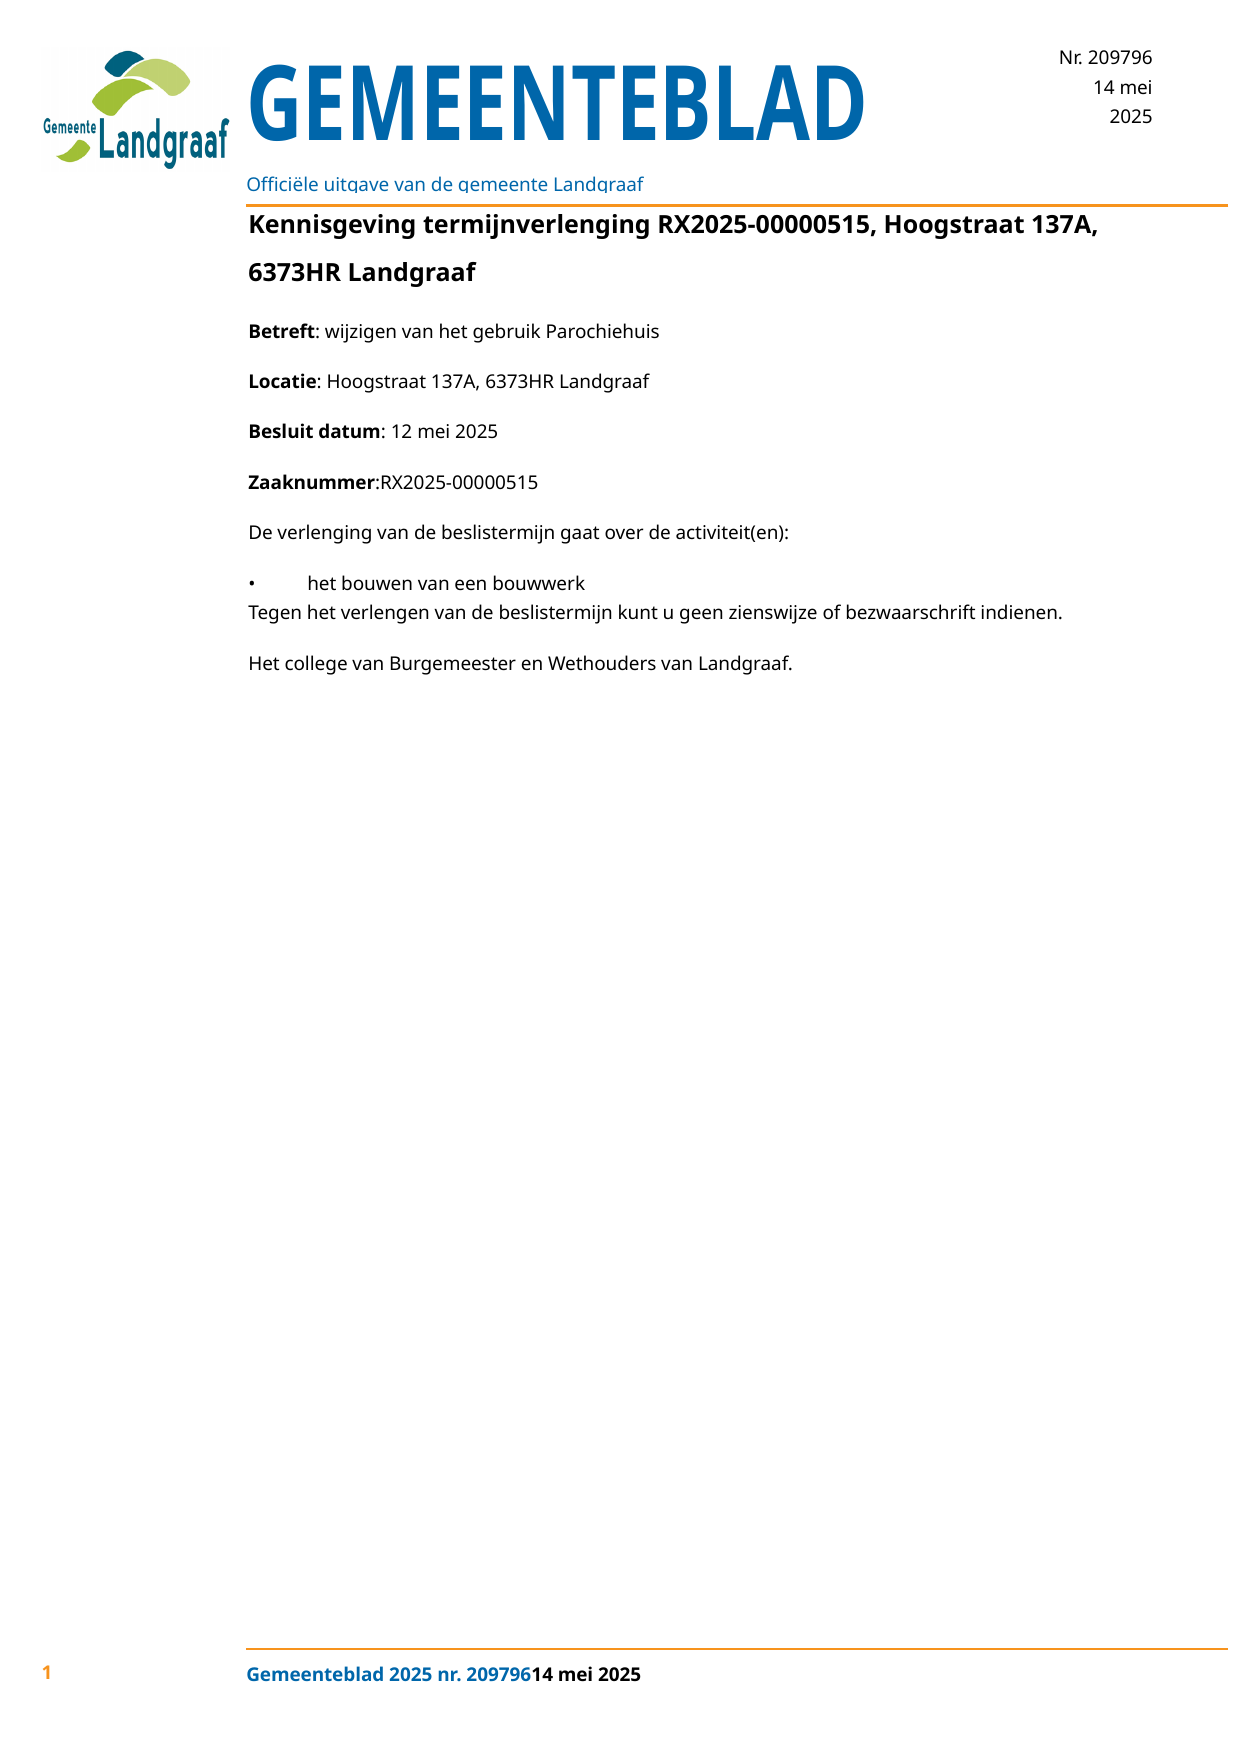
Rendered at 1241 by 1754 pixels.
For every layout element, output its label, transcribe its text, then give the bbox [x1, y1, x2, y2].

text De verlenging van de beslistermijn gaat over de activiteit(en): [248, 519, 1152, 545]
text Kennisgeving termijnverlenging RX2025-00000515, Hoogstraat 137A, 6373HR Landgraaf [248, 207, 1152, 288]
text Betreft: wijzigen van het gebruik Parochiehuis [248, 318, 1152, 344]
picture [41, 47, 231, 172]
text Locatie: Hoogstraat 137A, 6373HR Landgraaf [248, 368, 1152, 394]
text Het college van Burgemeester en Wethouders van Landgraaf. [248, 650, 1152, 676]
text Besluit datum: 12 mei 2025 [248, 419, 1152, 444]
text Tegen het verlengen van de beslistermijn kunt u geen zienswijze of bezwaarschrift indienen. [248, 599, 1152, 625]
list het bouwen van een bouwwerk [248, 570, 1152, 596]
text Zaaknummer:RX2025-00000515 [248, 469, 1152, 495]
